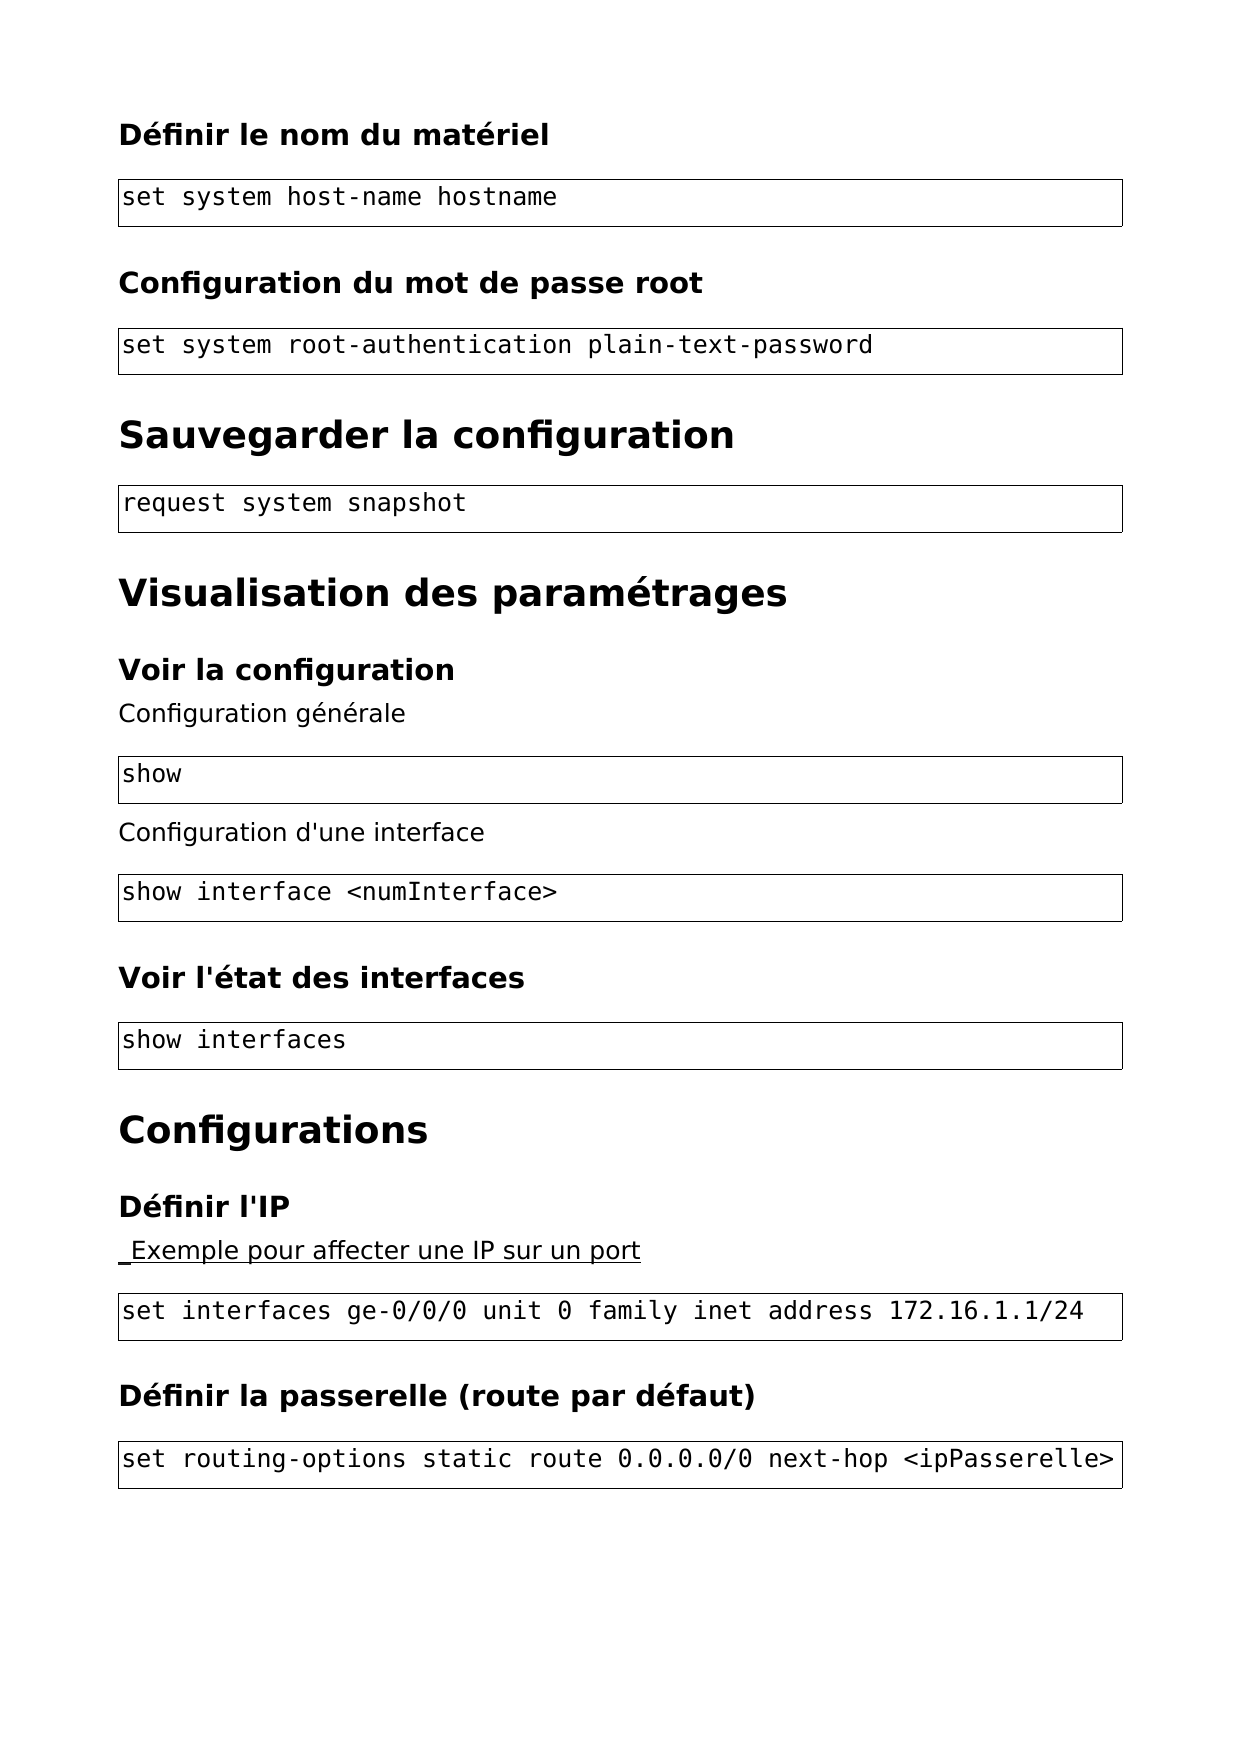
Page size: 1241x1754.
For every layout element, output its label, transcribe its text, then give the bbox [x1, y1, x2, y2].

subtitle Visualisation des paramétrages [118, 572, 1122, 616]
subtitle Voir la configuration [118, 653, 1122, 687]
table_header set system host-name hostname [119, 180, 1122, 226]
subtitle Définir l'IP [118, 1190, 1122, 1224]
subtitle Sauvegarder la configuration [118, 414, 1122, 458]
table_header show interface <numInterface> [119, 875, 1122, 921]
text _Exemple pour affecter une IP sur un port [118, 1237, 1122, 1266]
subtitle Définir le nom du matériel [118, 118, 1122, 152]
table_header show interfaces [119, 1023, 1122, 1069]
text Configuration générale [118, 699, 1122, 729]
table_header set system root-authentication plain-text-password [119, 329, 1122, 374]
subtitle Configuration du mot de passe root [118, 266, 1122, 300]
subtitle Définir la passerelle (route par défaut) [118, 1380, 1122, 1414]
subtitle Configurations [118, 1109, 1122, 1153]
table_header set interfaces ge-0/0/0 unit 0 family inet address 172.16.1.1/24 [119, 1294, 1122, 1340]
text Configuration d'une interface [118, 818, 1122, 847]
table_header set routing-options static route 0.0.0.0/0 next-hop <ipPasserelle> [119, 1442, 1122, 1488]
table_header show [119, 757, 1122, 803]
subtitle Voir l'état des interfaces [118, 961, 1122, 995]
table_header request system snapshot [119, 486, 1122, 532]
